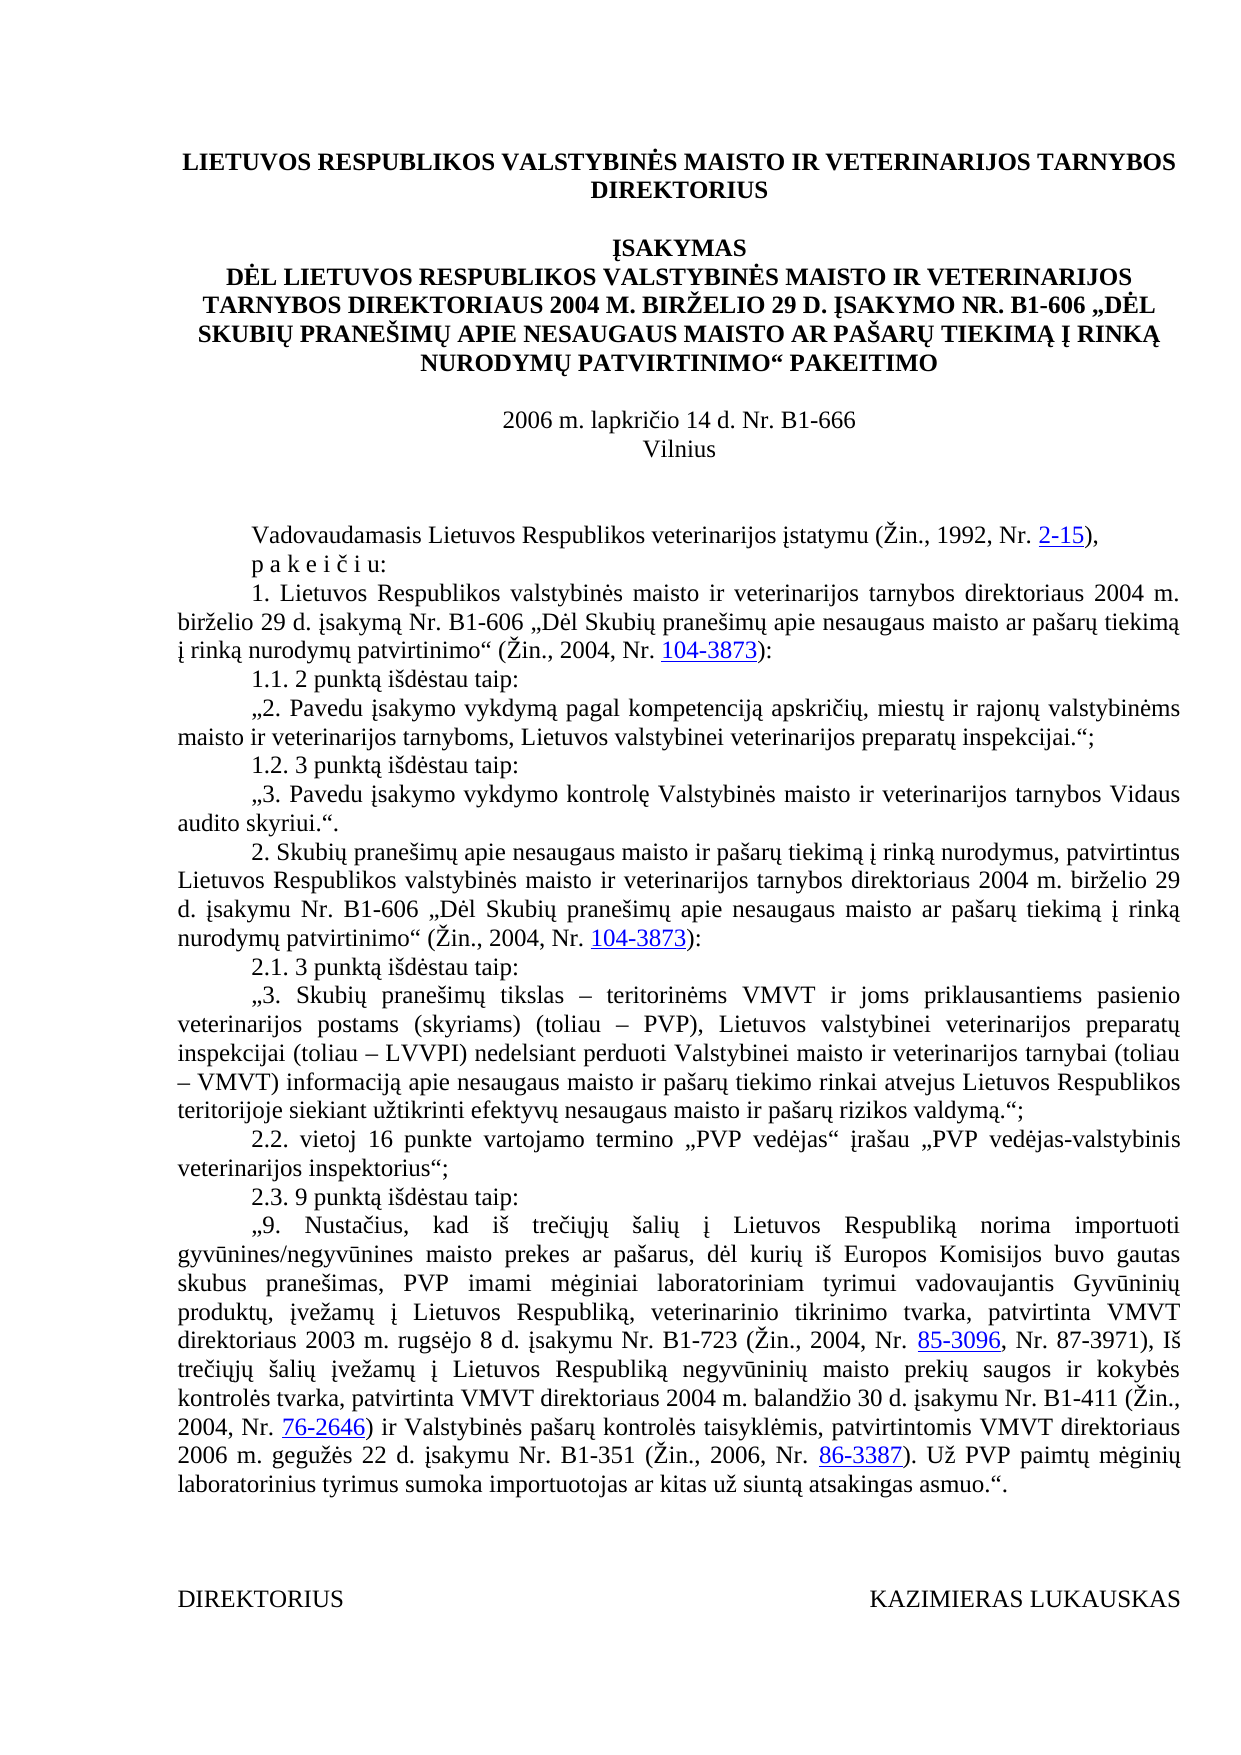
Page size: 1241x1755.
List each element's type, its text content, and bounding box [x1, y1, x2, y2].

text pakeičiu: [177, 549, 1181, 578]
text DĖL LIETUVOS RESPUBLIKOS VALSTYBINĖS MAISTO IR VETERINARIJOS TARNYBOS DIREKTORIAUS 2004 M. BIRŽELIO 29 D. ĮSAKYMO NR. B1-606 „DĖL SKUBIŲ PRANEŠIMŲ APIE NESAUGAUS MAISTO AR PAŠARŲ TIEKIMĄ Į RINKĄ NURODYMŲ PATVIRTINIMO“ PAKEITIMO [177, 262, 1181, 377]
text 2006 m. lapkričio 14 d. Nr. B1-666 [177, 406, 1181, 434]
text Vilnius [177, 434, 1181, 463]
text Vadovaudamasis Lietuvos Respublikos veterinarijos įstatymu (Žin., 1992, Nr. 2-15), [177, 521, 1181, 549]
text „2. Pavedu įsakymo vykdymą pagal kompetenciją apskričių, miestų ir rajonų valstybinėms maisto ir veterinarijos tarnyboms, Lietuvos valstybinei veterinarijos preparatų inspekcijai.“; [177, 693, 1181, 751]
text 1.2. 3 punktą išdėstau taip: [177, 751, 1181, 779]
text ĮSAKYMAS [177, 233, 1181, 262]
text DIREKTORIUS KAZIMIERAS LUKAUSKAS [177, 1584, 1181, 1613]
text LIETUVOS RESPUBLIKOS VALSTYBINĖS MAISTO IR VETERINARIJOS TARNYBOS DIREKTORIUS [177, 147, 1181, 204]
text 2.2. vietoj 16 punkte vartojamo termino „PVP vedėjas“ įrašau „PVP vedėjas-valstybinis veterinarijos inspektorius“; [177, 1124, 1181, 1182]
text „3. Pavedu įsakymo vykdymo kontrolę Valstybinės maisto ir veterinarijos tarnybos Vidaus audito skyriui.“. [177, 779, 1181, 837]
text 2. Skubių pranešimų apie nesaugaus maisto ir pašarų tiekimą į rinką nurodymus, patvirtintus Lietuvos Respublikos valstybinės maisto ir veterinarijos tarnybos direktoriaus 2004 m. birželio 29 d. įsakymu Nr. B1-606 „Dėl Skubių pranešimų apie nesaugaus maisto ar pašarų tiekimą į rinką nurodymų patvirtinimo“ (Žin., 2004, Nr. 104-3873): [177, 837, 1181, 952]
text 2.1. 3 punktą išdėstau taip: [177, 952, 1181, 981]
text 1.1. 2 punktą išdėstau taip: [177, 664, 1181, 693]
text 1. Lietuvos Respublikos valstybinės maisto ir veterinarijos tarnybos direktoriaus 2004 m. birželio 29 d. įsakymą Nr. B1-606 „Dėl Skubių pranešimų apie nesaugaus maisto ar pašarų tiekimą į rinką nurodymų patvirtinimo“ (Žin., 2004, Nr. 104-3873): [177, 578, 1181, 664]
text 2.3. 9 punktą išdėstau taip: [177, 1182, 1181, 1211]
text „3. Skubių pranešimų tikslas – teritorinėms VMVT ir joms priklausantiems pasienio veterinarijos postams (skyriams) (toliau – PVP), Lietuvos valstybinei veterinarijos preparatų inspekcijai (toliau – LVVPI) nedelsiant perduoti Valstybinei maisto ir veterinarijos tarnybai (toliau – VMVT) informaciją apie nesaugaus maisto ir pašarų tiekimo rinkai atvejus Lietuvos Respublikos teritorijoje siekiant užtikrinti efektyvų nesaugaus maisto ir pašarų rizikos valdymą.“; [177, 981, 1181, 1124]
text „9. Nustačius, kad iš trečiųjų šalių į Lietuvos Respubliką norima importuoti gyvūnines/negyvūnines maisto prekes ar pašarus, dėl kurių iš Europos Komisijos buvo gautas skubus pranešimas, PVP imami mėginiai laboratoriniam tyrimui vadovaujantis Gyvūninių produktų, įvežamų į Lietuvos Respubliką, veterinarinio tikrinimo tvarka, patvirtinta VMVT direktoriaus 2003 m. rugsėjo 8 d. įsakymu Nr. B1-723 (Žin., 2004, Nr. 85-3096, Nr. 87-3971), Iš trečiųjų šalių įvežamų į Lietuvos Respubliką negyvūninių maisto prekių saugos ir kokybės kontrolės tvarka, patvirtinta VMVT direktoriaus 2004 m. balandžio 30 d. įsakymu Nr. B1-411 (Žin., 2004, Nr. 76-2646) ir Valstybinės pašarų kontrolės taisyklėmis, patvirtintomis VMVT direktoriaus 2006 m. gegužės 22 d. įsakymu Nr. B1-351 (Žin., 2006, Nr. 86-3387). Už PVP paimtų mėginių laboratorinius tyrimus sumoka importuotojas ar kitas už siuntą atsakingas asmuo.“. [177, 1211, 1181, 1498]
